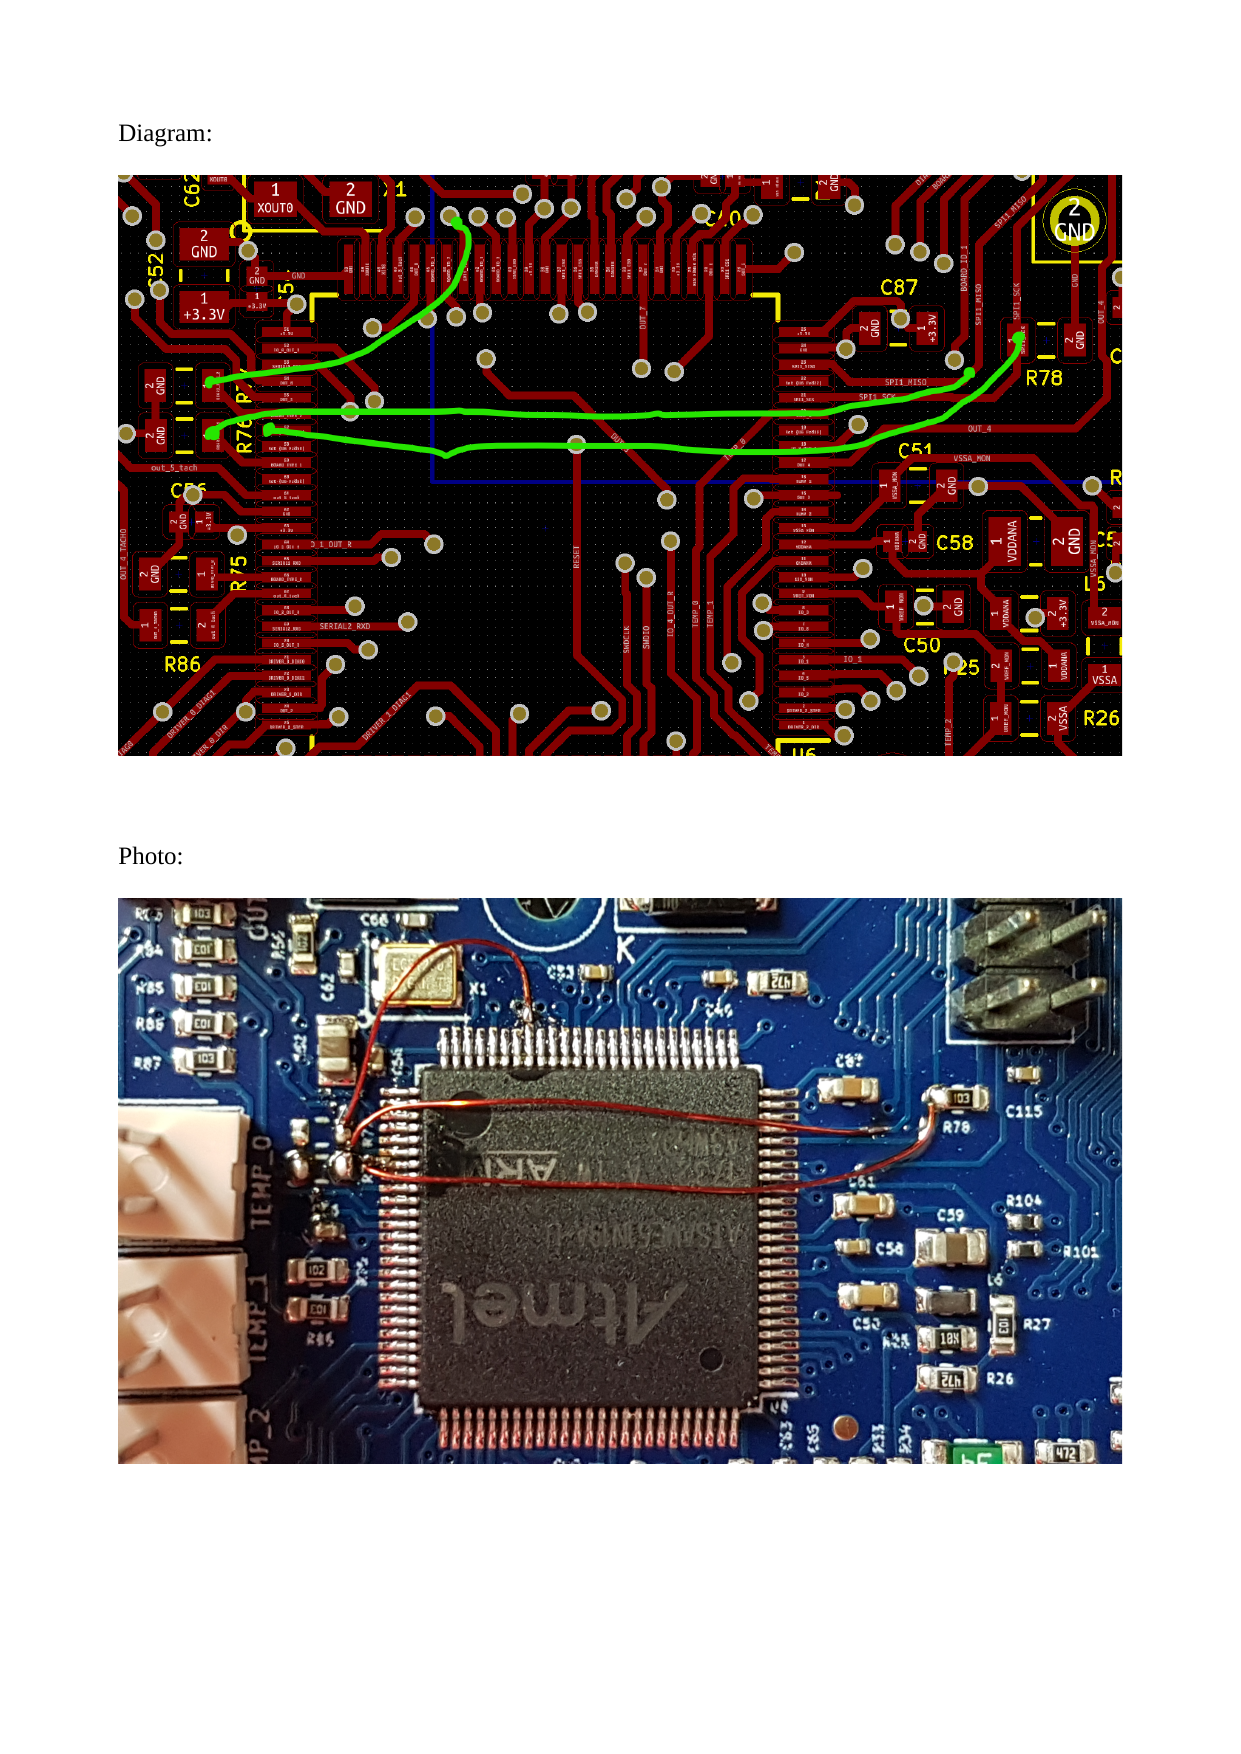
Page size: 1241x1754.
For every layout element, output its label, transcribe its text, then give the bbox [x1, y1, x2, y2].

picture [118, 898, 1123, 1464]
text Diagram: [118, 118, 1122, 147]
picture [118, 175, 1123, 756]
text Photo: [118, 841, 1122, 870]
